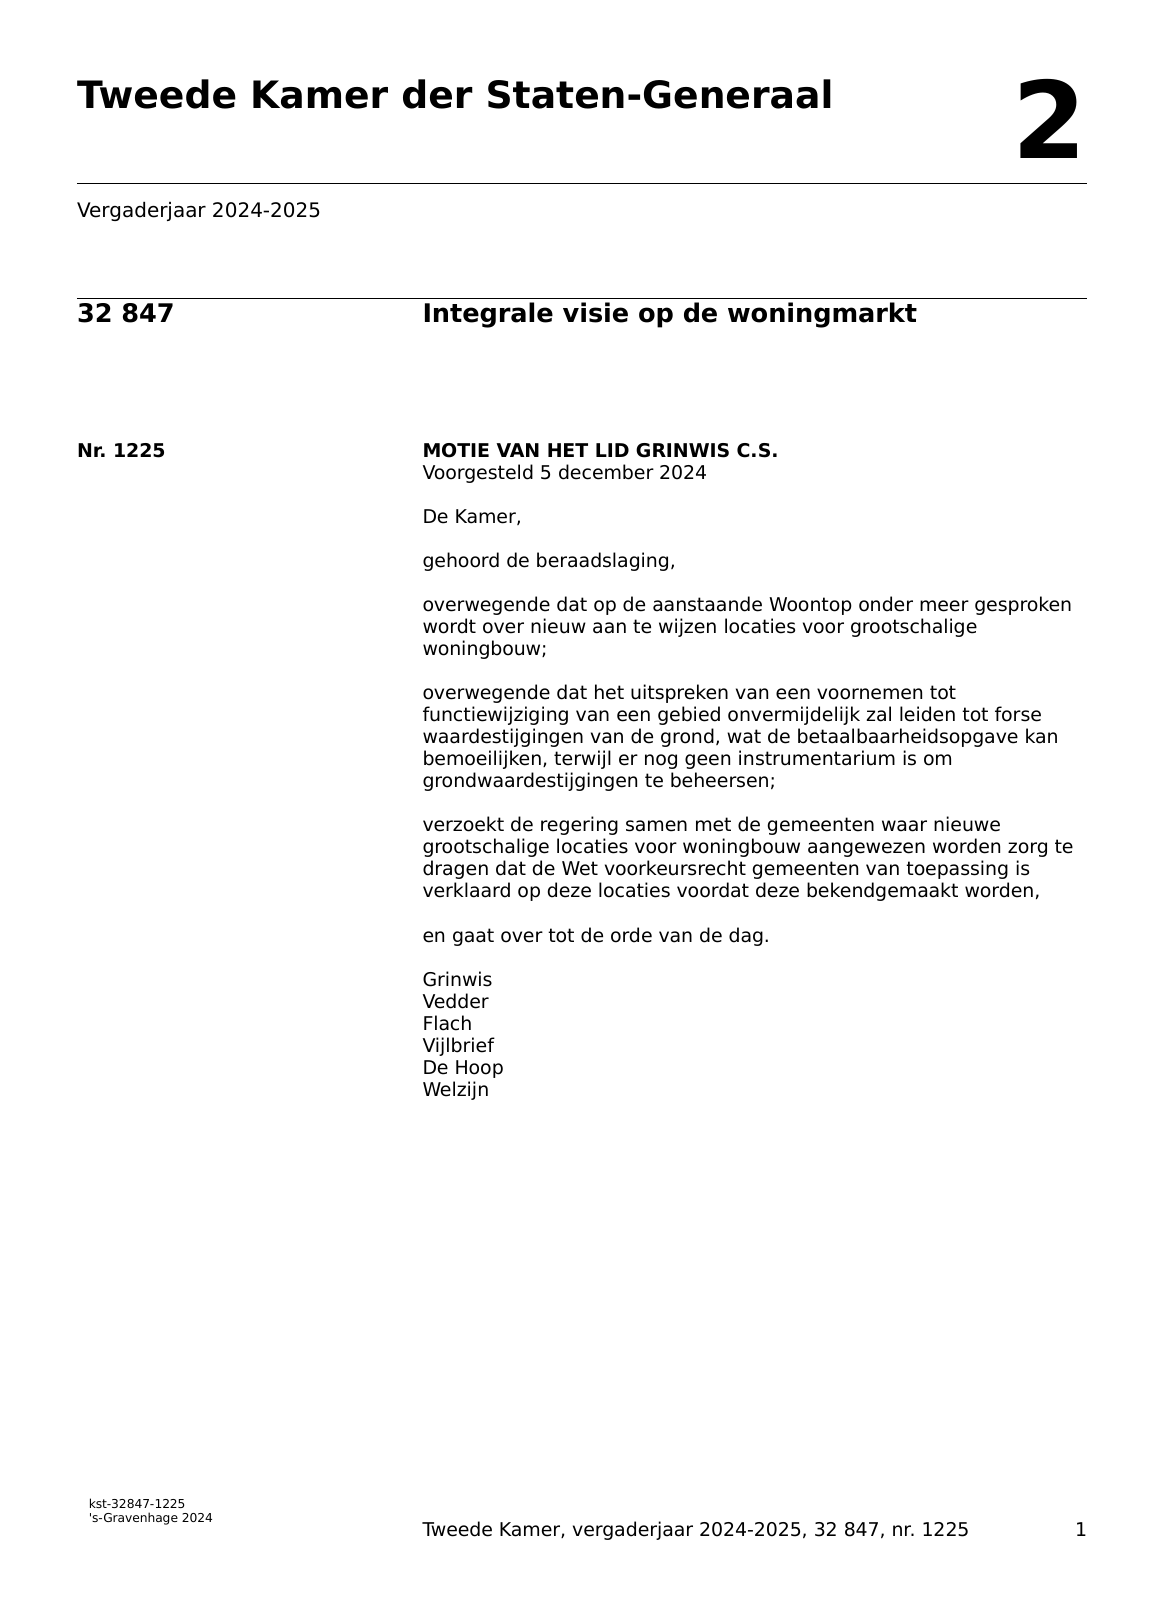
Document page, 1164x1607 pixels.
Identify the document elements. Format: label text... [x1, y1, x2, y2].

text Voorgesteld 5 december 2024 [422, 462, 1087, 484]
text Grinwis [422, 969, 1087, 991]
text Flach [422, 1013, 1087, 1034]
text verzoekt de regering samen met de gemeenten waar nieuwe grootschalige locaties voor woningbouw aangewezen worden zorg te dragen dat de Wet voorkeursrecht gemeenten van toepassing is verklaard op deze locaties voordat deze bekendgemaakt worden, [422, 814, 1087, 902]
text De Hoop [422, 1057, 1087, 1078]
text Vedder [422, 991, 1087, 1013]
text overwegende dat het uitspreken van een voornemen tot functiewijziging van een gebied onvermijdelijk zal leiden tot forse waardestijgingen van de grond, wat de betaalbaarheidsopgave kan bemoeilijken, terwijl er nog geen instrumentarium is om grondwaardestijgingen te beheersen; [422, 682, 1087, 792]
text Vijlbrief [422, 1034, 1087, 1057]
text 's-Gravenhage 2024 [88, 1511, 323, 1525]
subtitle Nr. 1225 MOTIE VAN HET LID GRINWIS C.S. [77, 440, 1087, 462]
text Welzijn [422, 1078, 1087, 1101]
text gehoord de beraadslaging, [422, 550, 1087, 572]
text overwegende dat op de aanstaande Woontop onder meer gesproken wordt over nieuw aan te wijzen locaties voor grootschalige woningbouw; [422, 594, 1087, 660]
table_cell Vergaderjaar 2024-2025 [77, 184, 1087, 298]
subtitle 32 847 Integrale visie op de woningmarkt [77, 299, 1087, 329]
table_header Tweede Kamer der Staten-Generaal [77, 59, 886, 183]
text De Kamer, [422, 506, 1087, 528]
table_header 2 [886, 59, 1087, 183]
text en gaat over tot de orde van de dag. [422, 924, 1087, 946]
text kst-32847-1225 [88, 1497, 323, 1511]
